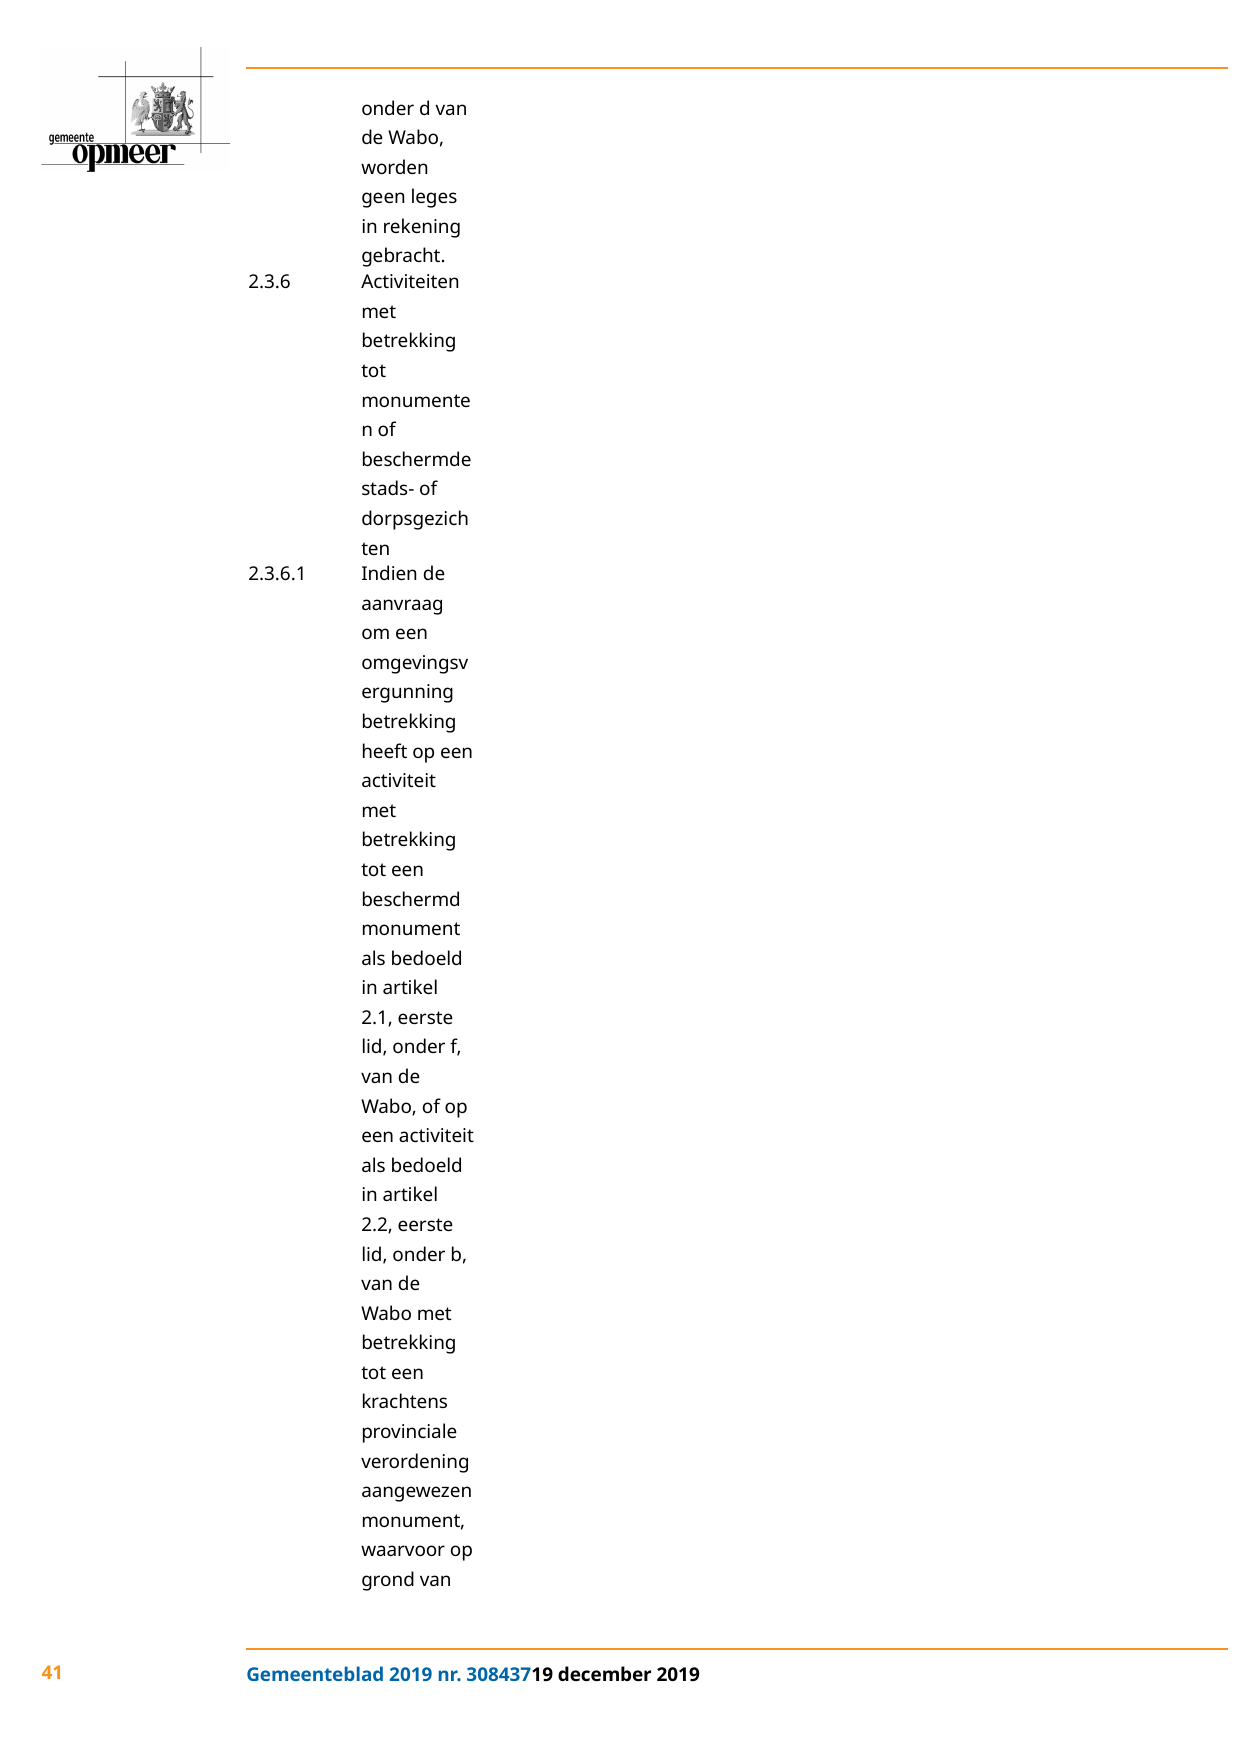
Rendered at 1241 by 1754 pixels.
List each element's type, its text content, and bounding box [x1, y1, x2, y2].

table_cell [474, 560, 587, 1592]
table_cell Activiteiten met betrekking tot monumenten of beschermde stads- of dorpsgezichten [361, 269, 474, 560]
table_cell onder d van de Wabo, worden geen leges in rekening gebracht. [361, 95, 474, 268]
table_cell [474, 269, 587, 560]
table_cell 2.3.6.1 [248, 560, 361, 1592]
table_cell [587, 269, 700, 560]
table_cell 2.3.6 [248, 269, 361, 560]
table_cell [587, 560, 700, 1592]
picture [41, 47, 231, 172]
table_cell [474, 95, 587, 268]
table_cell [587, 95, 700, 268]
table_cell Indien de aanvraag om een omgevingsvergunning betrekking heeft op een activiteit met betrekking tot een beschermd monument als bedoeld in artikel 2.1, eerste lid, onder f, van de Wabo, of op een activiteit als bedoeld in artikel 2.2, eerste lid, onder b, van de Wabo met betrekking tot een krachtens provinciale verordening aangewezen monument, waarvoor op grond van [361, 560, 474, 1592]
table_cell [248, 95, 361, 268]
